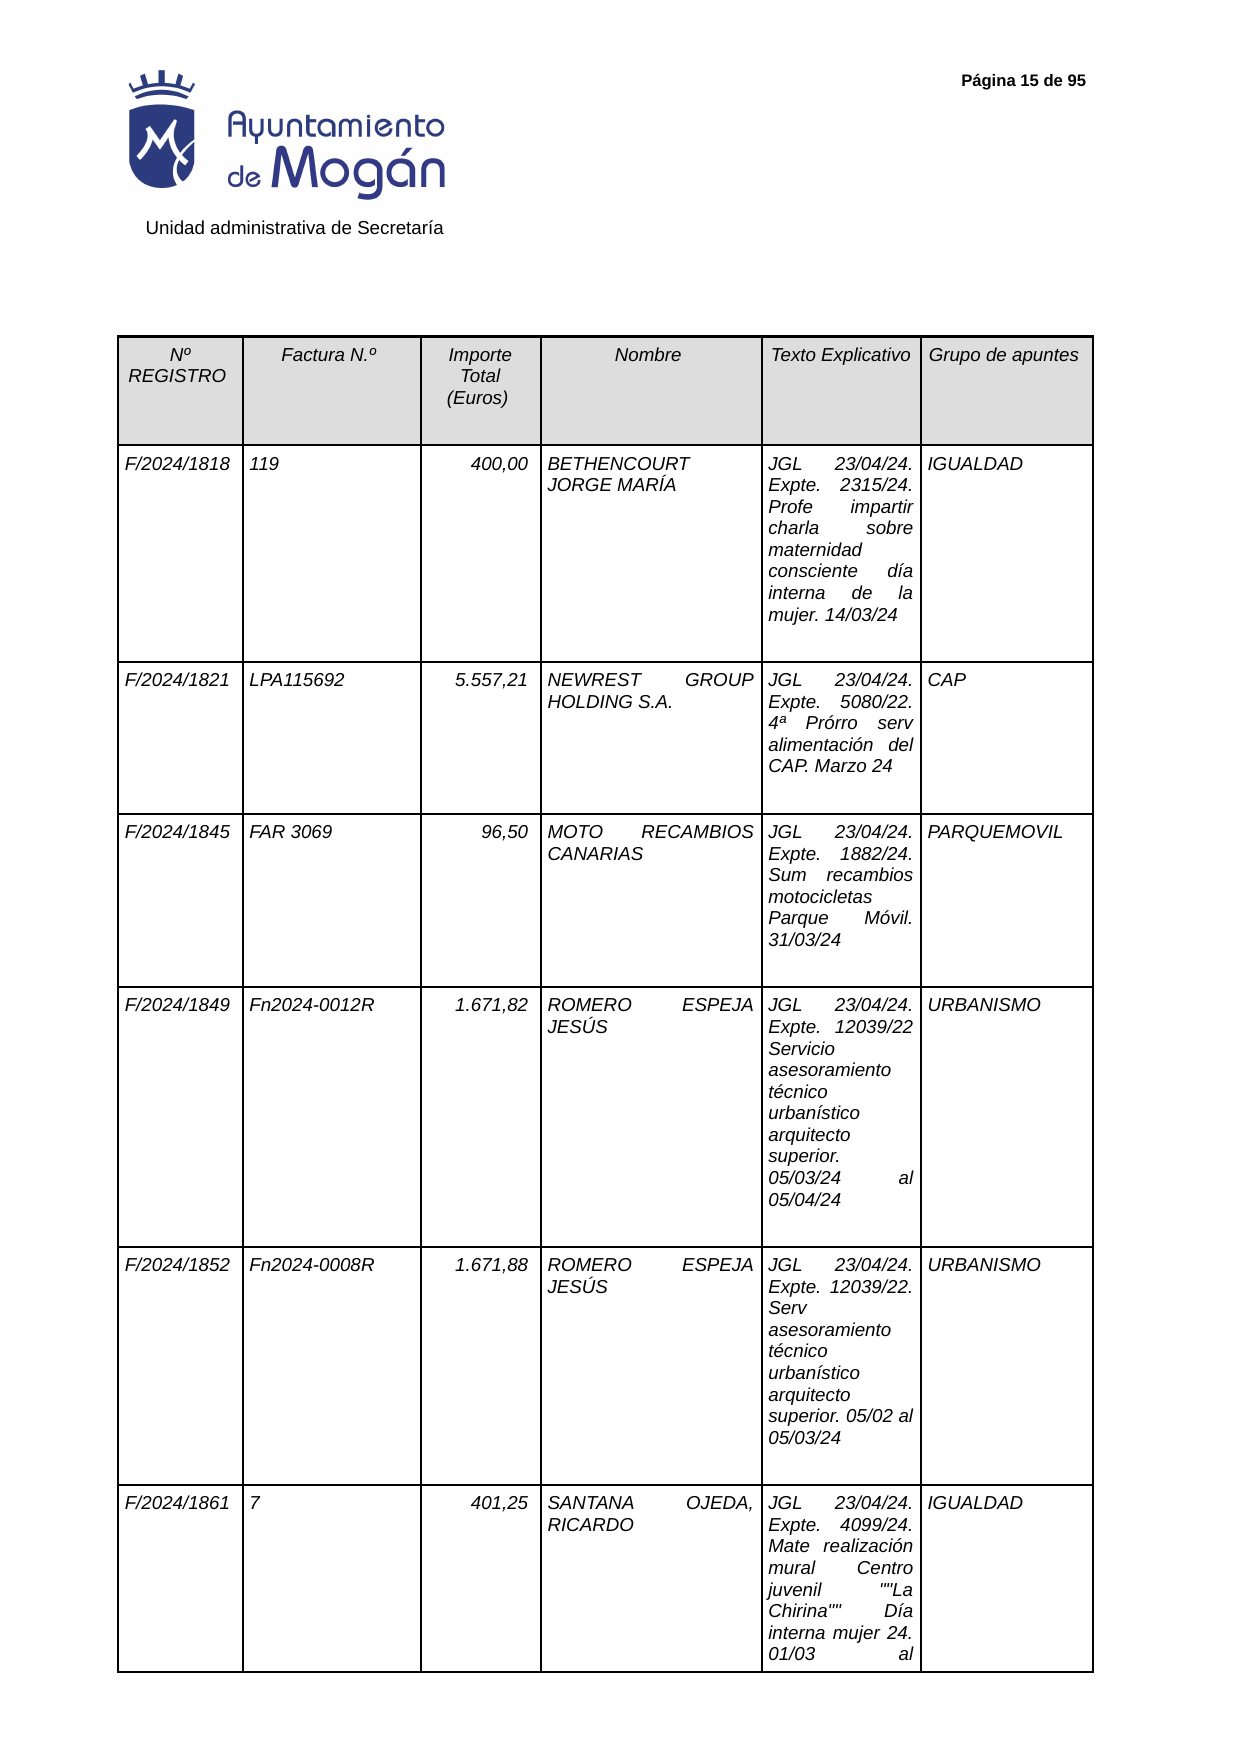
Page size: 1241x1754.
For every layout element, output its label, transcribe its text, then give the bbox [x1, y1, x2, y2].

table_cell JGL 23/04/24. Expte. 4099/24. Mate realización mural Centro juvenil ""La Chirina"" Día interna mujer 24. 01/03 al [763, 1486, 920, 1671]
table_header Texto Explicativo [763, 338, 920, 444]
table_cell 401,25 [422, 1486, 540, 1671]
table_cell 119 [244, 446, 420, 661]
table_cell PARQUEMOVIL [922, 815, 1092, 986]
picture [128, 70, 445, 206]
table_cell ROMERO ESPEJA JESÚS [542, 1248, 761, 1484]
table_cell IGUALDAD [922, 1486, 1092, 1671]
table_cell JGL 23/04/24. Expte. 5080/22. 4ª Prórro serv alimentación del CAP. Marzo 24 [763, 663, 920, 812]
table_cell F/2024/1852 [119, 1248, 242, 1484]
table_cell IGUALDAD [922, 446, 1092, 661]
table_cell JGL 23/04/24. Expte. 12039/22 Servicio asesoramiento técnico urbanístico arquitecto superior. 05/03/24 al 05/04/24 [763, 988, 920, 1246]
table_cell 96,50 [422, 815, 540, 986]
table_header Nombre [542, 338, 761, 444]
table_cell F/2024/1845 [119, 815, 242, 986]
table_cell Fn2024-0012R [244, 988, 420, 1246]
table_cell F/2024/1861 [119, 1486, 242, 1671]
table_cell F/2024/1818 [119, 446, 242, 661]
table_cell F/2024/1849 [119, 988, 242, 1246]
table_header Nº REGISTRO [119, 338, 242, 444]
table_cell ROMERO ESPEJA JESÚS [542, 988, 761, 1246]
table_cell CAP [922, 663, 1092, 812]
table_header Importe Total (Euros) [422, 338, 540, 444]
table_cell LPA115692 [244, 663, 420, 812]
table_cell FAR 3069 [244, 815, 420, 986]
table_header Factura N.º [244, 338, 420, 444]
table_cell MOTO RECAMBIOS CANARIAS [542, 815, 761, 986]
table_header Grupo de apuntes [922, 338, 1092, 444]
table_cell URBANISMO [922, 1248, 1092, 1484]
table_cell F/2024/1821 [119, 663, 242, 812]
table_cell Fn2024-0008R [244, 1248, 420, 1484]
table_cell URBANISMO [922, 988, 1092, 1246]
table_cell JGL 23/04/24. Expte. 12039/22. Serv asesoramiento técnico urbanístico arquitecto superior. 05/02 al 05/03/24 [763, 1248, 920, 1484]
table_cell 5.557,21 [422, 663, 540, 812]
table_cell 7 [244, 1486, 420, 1671]
table_cell 1.671,88 [422, 1248, 540, 1484]
table_cell 400,00 [422, 446, 540, 661]
table_cell JGL 23/04/24. Expte. 1882/24. Sum recambios motocicletas Parque Móvil. 31/03/24 [763, 815, 920, 986]
table_cell 1.671,82 [422, 988, 540, 1246]
table_cell NEWREST GROUP HOLDING S.A. [542, 663, 761, 812]
table_cell BETHENCOURT JORGE MARÍA [542, 446, 761, 661]
table_cell SANTANA OJEDA, RICARDO [542, 1486, 761, 1671]
table_cell JGL 23/04/24. Expte. 2315/24. Profe impartir charla sobre maternidad consciente día interna de la mujer. 14/03/24 [763, 446, 920, 661]
